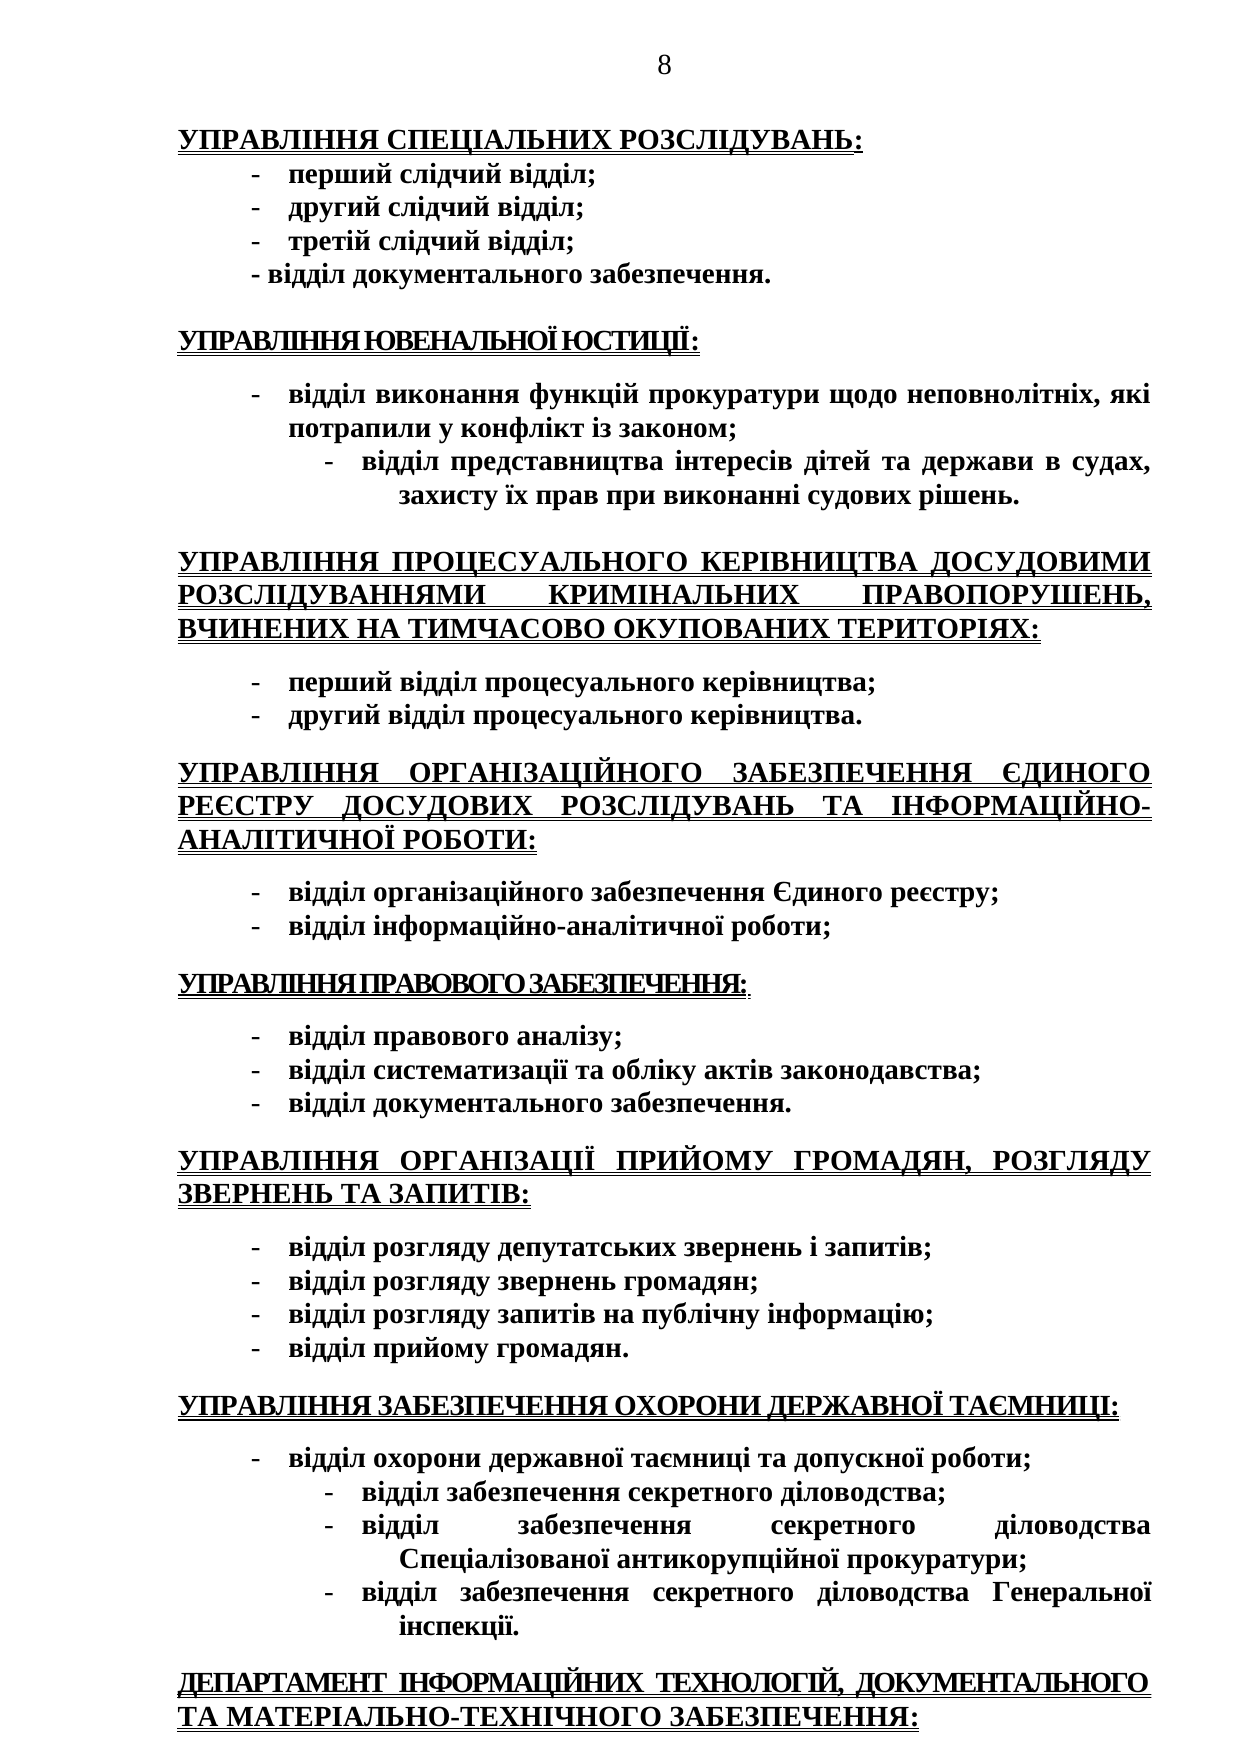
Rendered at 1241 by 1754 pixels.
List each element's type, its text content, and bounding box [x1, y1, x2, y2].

list відділ розгляду звернень громадян; [251, 1263, 1152, 1296]
list відділ систематизації та обліку актів законодавства; [251, 1052, 1152, 1086]
text УПРАВЛІННЯ ПРАВОВоГО ЗАБЕЗПЕЧЕННЯ: [177, 966, 1152, 999]
text вчинених НА ТИМЧАСОВО ОКУПОВАНих ТЕРИТОРІях: [177, 610, 1152, 644]
list третій слідчий відділ; [251, 223, 1152, 256]
list відділ прийому громадян. [251, 1330, 1152, 1363]
text - відділ документального забезпечення. [177, 256, 1152, 290]
list відділ організаційного забезпечення Єдиного реєстру; [251, 874, 1152, 908]
text управління ОРГАНІЗАЦІЇ ПРИЙОМУ ГРОМАДЯН, РОЗГЛЯДУ ЗВЕРНЕНЬ та запитів: [177, 1143, 1152, 1210]
list перший слідчий відділ; [251, 156, 1152, 189]
text УПРАВЛІННЯ ЮВЕНАЛЬНОЇ ЮСТИЦІЇ: [177, 323, 1152, 357]
text УПРАВЛІННЯ процесуального керівництва досудовими [177, 544, 1152, 573]
list відділ забезпечення секретного діловодства Генеральної інспекції. [324, 1574, 1152, 1642]
list перший відділ процесуального керівництва; [251, 664, 1152, 697]
text АНАЛІТИЧНОЇ РОБОТИ: [177, 821, 1152, 855]
list відділ розгляду депутатських звернень і запитів; [251, 1229, 1152, 1263]
subtitle УПРАВЛІННЯ ЗАБЕЗПЕЧЕННЯ ОХОРОНИ ДЕРЖАВНОЇ ТАЄМНИЦІ: [177, 1388, 1152, 1421]
list відділ забезпечення секретного діловодства; [324, 1474, 1152, 1507]
text Управління спеціальних розслідувань: [177, 122, 1152, 156]
list відділ представництва інтересів дітей та держави в судах, захисту їх прав при виконанні судових рішень. [324, 443, 1152, 510]
list відділ виконання функцій прокуратури щодо неповнолітніх, які потрапили у конфлікт із законом; [251, 376, 1152, 443]
list відділ забезпечення секретного діловодства Спеціалізованої антикорупційної прокуратури; [324, 1507, 1152, 1574]
list відділ правового аналізу; [251, 1018, 1152, 1052]
text розслідуваннями кримінальних правопорушень, [177, 577, 1152, 606]
list відділ документального забезпечення. [251, 1086, 1152, 1119]
list відділ охорони державної таємниці та допускної роботи; [251, 1440, 1152, 1474]
text та МАТЕРІАЛЬНО-ТЕХНІЧНОГО ЗАБЕЗПЕЧЕННЯ: [177, 1698, 1152, 1733]
list другий слідчий відділ; [251, 189, 1152, 223]
list відділ розгляду запитів на публічну інформацію; [251, 1296, 1152, 1330]
text РЕЄСТРУ ДОСУДОВИХ РОЗСЛІДУВАНЬ ТА ІНФОРМАЦІЙНО- [177, 788, 1152, 817]
list другий відділ процесуального керівництва. [251, 697, 1152, 731]
text департамент ІНФОРМАЦІЙНИХ ТЕХНОЛОГІЙ, ДОКУМЕНТАльного [177, 1666, 1152, 1694]
text УПРАВЛІННЯ ОРГАНІЗАЦІЙНОГО ЗАБЕЗПЕЧЕННЯ ЄДИНОГО [177, 755, 1152, 783]
list відділ інформаційно-аналітичної роботи; [251, 908, 1152, 942]
